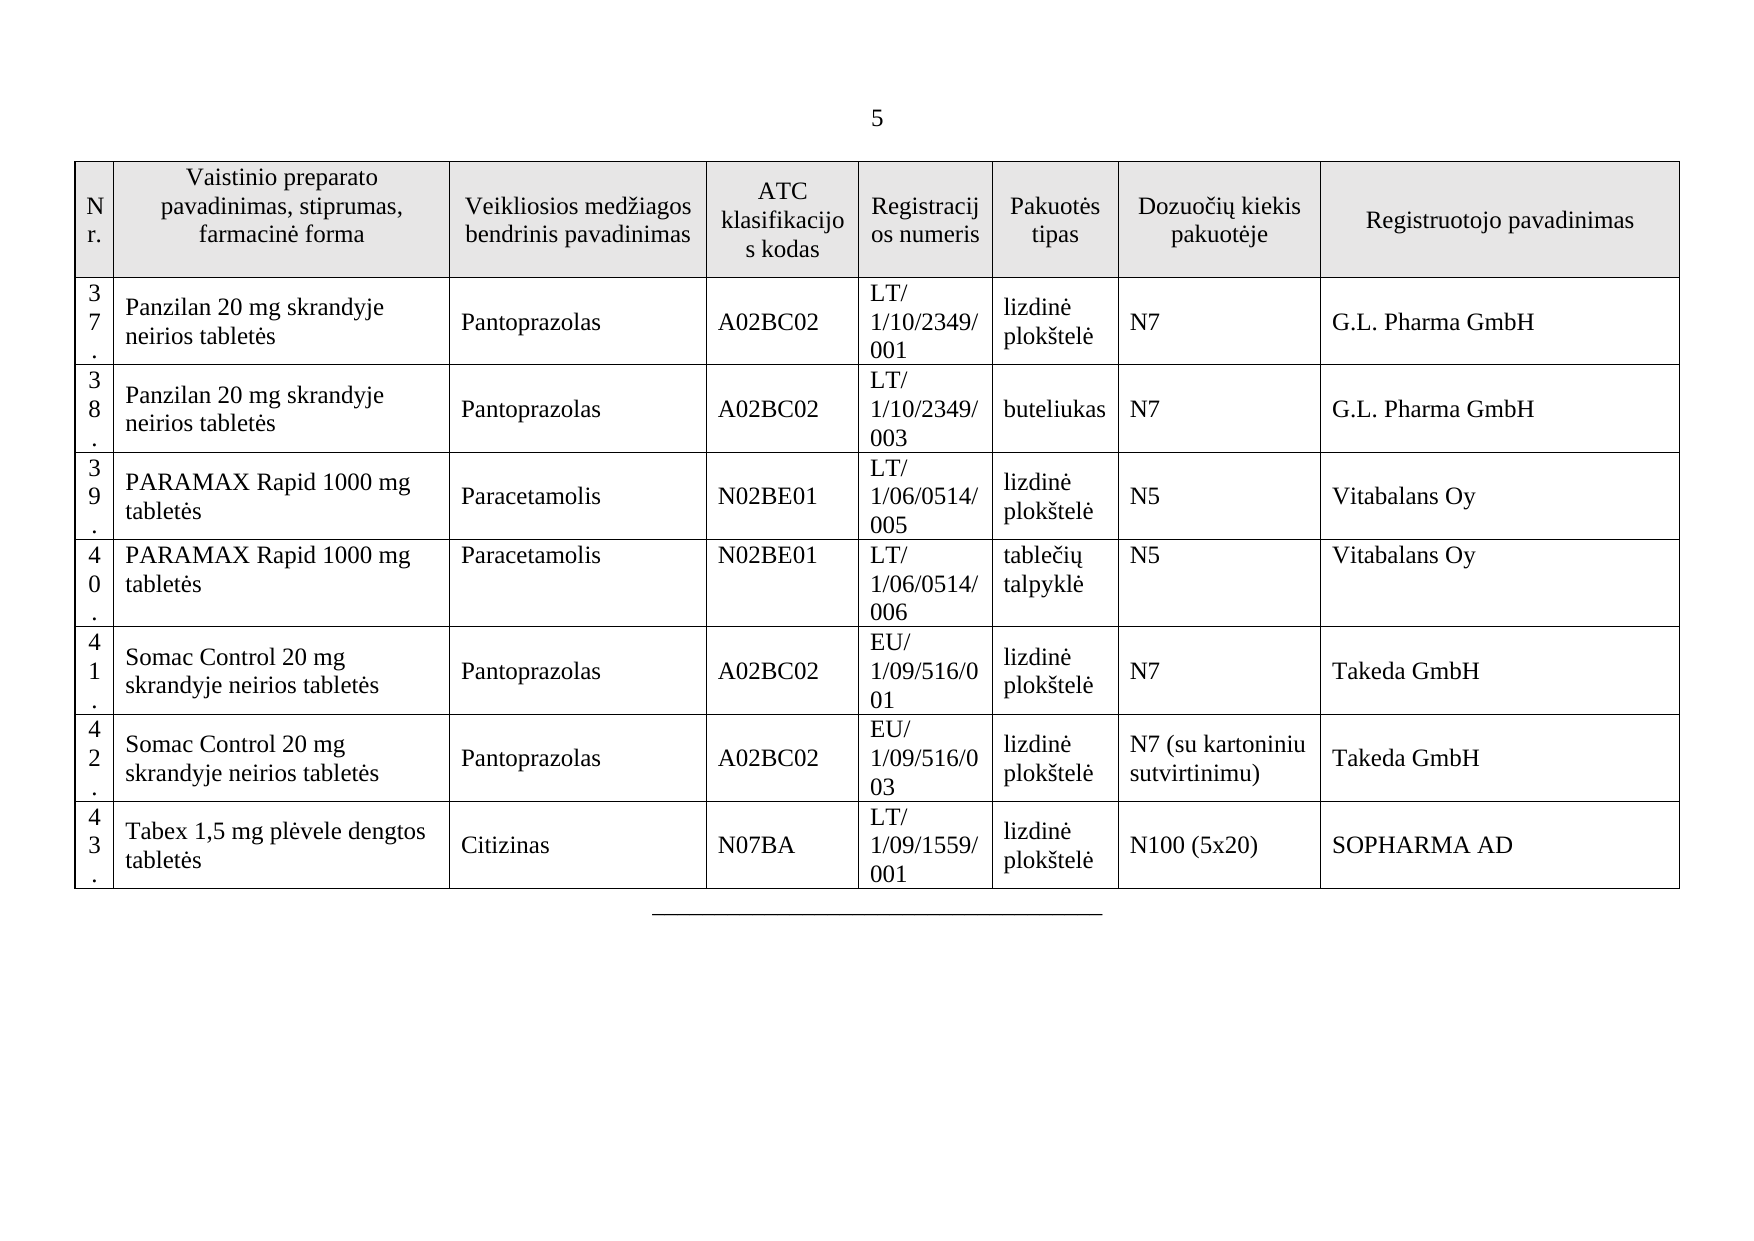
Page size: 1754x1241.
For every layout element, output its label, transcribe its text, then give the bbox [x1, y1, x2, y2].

table_cell 37. [76, 278, 113, 364]
table_cell tablečių talpyklė [993, 540, 1118, 626]
table_cell N07BA [707, 802, 858, 888]
table_cell A02BC02 [707, 715, 858, 801]
table_cell N02BE01 [707, 453, 858, 539]
table_cell G.L. Pharma GmbH [1321, 365, 1679, 452]
table_cell N7 (su kartoniniu sutvirtinimu) [1119, 715, 1320, 801]
table_cell LT/1/06/0514/005 [859, 453, 992, 539]
table_cell Vitabalans Oy [1321, 453, 1679, 539]
table_cell Pantoprazolas [450, 278, 706, 364]
table_cell Panzilan 20 mg skrandyje neirios tabletės [114, 278, 449, 364]
table_cell Tabex 1,5 mg plėvele dengtos tabletės [114, 802, 449, 888]
table_cell A02BC02 [707, 278, 858, 364]
table_cell lizdinė plokštelė [993, 715, 1118, 801]
table_cell Pantoprazolas [450, 627, 706, 713]
table_cell lizdinė plokštelė [993, 627, 1118, 713]
table_cell Takeda GmbH [1321, 627, 1679, 713]
table_cell PARAMAX Rapid 1000 mg tabletės [114, 540, 449, 626]
table_cell 40. [76, 540, 113, 626]
table_cell N5 [1119, 453, 1320, 539]
text ____________________________________ [75, 889, 1679, 918]
table_cell Paracetamolis [450, 453, 706, 539]
table_cell N7 [1119, 365, 1320, 452]
table_cell 38. [76, 365, 113, 452]
table_cell EU/1/09/516/001 [859, 627, 992, 713]
table_cell lizdinė plokštelė [993, 453, 1118, 539]
table_cell A02BC02 [707, 365, 858, 452]
table_header Vaistinio preparato pavadinimas, stiprumas, farmacinė forma [114, 162, 449, 277]
table_cell EU/1/09/516/003 [859, 715, 992, 801]
table_cell N7 [1119, 278, 1320, 364]
table_cell 41. [76, 627, 113, 713]
table_cell N100 (5x20) [1119, 802, 1320, 888]
table_cell Panzilan 20 mg skrandyje neirios tabletės [114, 365, 449, 452]
table_cell Vitabalans Oy [1321, 540, 1679, 626]
table_cell A02BC02 [707, 627, 858, 713]
table_cell Somac Control 20 mg skrandyje neirios tabletės [114, 627, 449, 713]
table_cell Pantoprazolas [450, 715, 706, 801]
table_header ATC klasifikacijos kodas [707, 162, 858, 277]
table_cell N02BE01 [707, 540, 858, 626]
table_header Registruotojo pavadinimas [1321, 162, 1679, 277]
table_cell N7 [1119, 627, 1320, 713]
table_cell Citizinas [450, 802, 706, 888]
table_header Pakuotės tipas [993, 162, 1118, 277]
table_cell 43. [76, 802, 113, 888]
table_cell 42. [76, 715, 113, 801]
table_cell Paracetamolis [450, 540, 706, 626]
table_cell lizdinė plokštelė [993, 278, 1118, 364]
table_cell LT/1/10/2349/001 [859, 278, 992, 364]
table_cell LT/1/06/0514/006 [859, 540, 992, 626]
table_cell lizdinė plokštelė [993, 802, 1118, 888]
table_header Registracijos numeris [859, 162, 992, 277]
table_cell SOPHARMA AD [1321, 802, 1679, 888]
table_cell Takeda GmbH [1321, 715, 1679, 801]
table_cell buteliukas [993, 365, 1118, 452]
table_cell G.L. Pharma GmbH [1321, 278, 1679, 364]
table_cell LT/1/10/2349/003 [859, 365, 992, 452]
table_header Dozuočių kiekis pakuotėje [1119, 162, 1320, 277]
table_cell Somac Control 20 mg skrandyje neirios tabletės [114, 715, 449, 801]
table_cell 39. [76, 453, 113, 539]
table_header Nr. [76, 162, 113, 277]
table_header Veikliosios medžiagos bendrinis pavadinimas [450, 162, 706, 277]
table_cell Pantoprazolas [450, 365, 706, 452]
table_cell N5 [1119, 540, 1320, 626]
table_cell PARAMAX Rapid 1000 mg tabletės [114, 453, 449, 539]
table_cell LT/1/09/1559/001 [859, 802, 992, 888]
